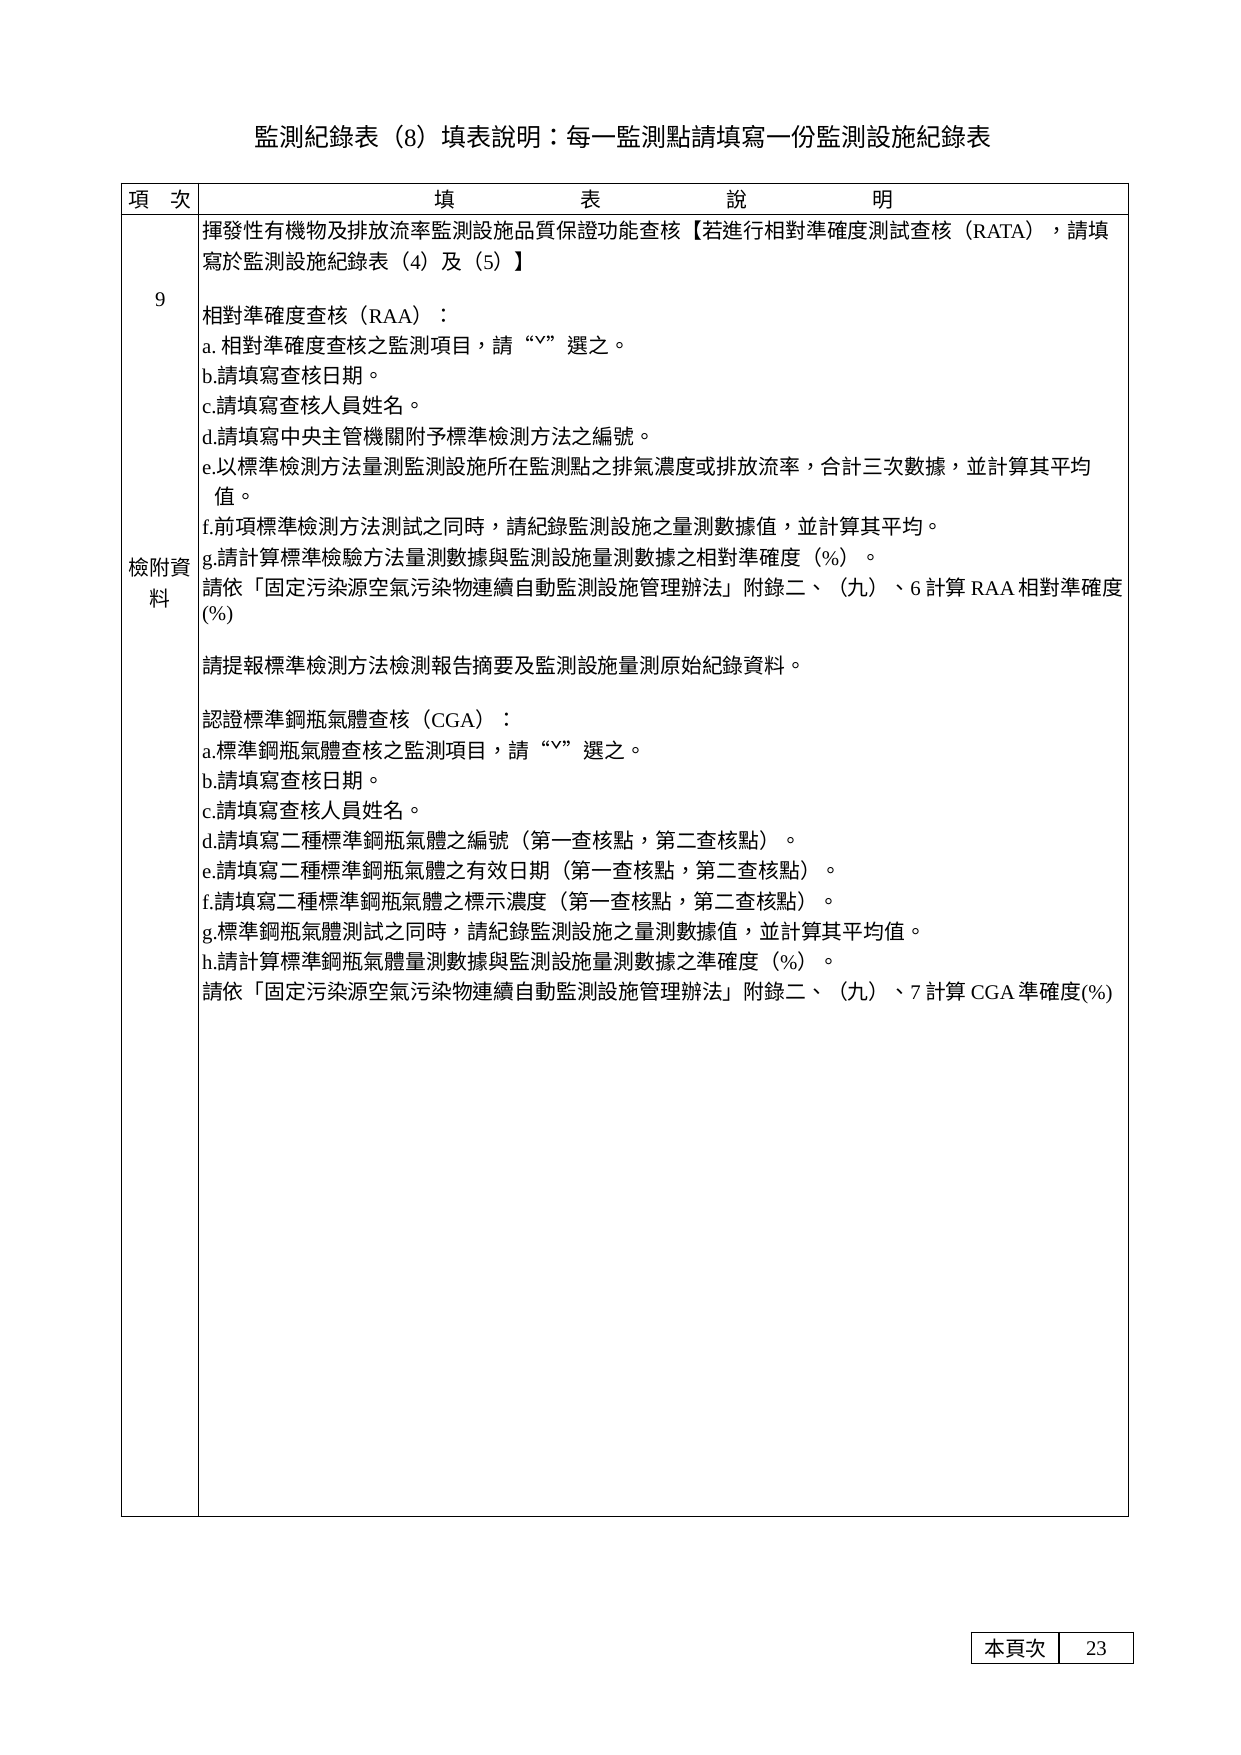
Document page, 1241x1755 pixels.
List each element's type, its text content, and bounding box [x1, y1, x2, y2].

table_header 填 表 說 明 [199, 184, 1128, 214]
text 監測紀錄表（8）填表說明：每一監測點請填寫一份監測設施紀錄表 [118, 117, 1127, 154]
table_cell 9 檢附資料 [122, 215, 198, 1516]
table_header 項 次 [122, 184, 198, 214]
table_cell 揮發性有機物及排放流率監測設施品質保證功能查核【若進行相對準確度測試查核（RATA），請填寫於監測設施紀錄表（4）及（5）】 相對準確度查核（RAA）： a. 相對準確度查核之監測項目，請“ˇ”選之。 請填寫查核日期。 請填寫查核人員姓名。 請填寫中央主管機關附予標準檢測方法之編號。 以標準檢測方法量測監測設施所在監測點之排氣濃度或排放流率，合計三次數據，並計算其平均值。 前項標準檢測方法測試之同時，請紀錄監測設施之量測數據值，並計算其平均。 請計算標準檢驗方法量測數據與監測設施量測數據之相對準確度（%）。 請依「固定污染源空氣污染物連續自動監測設施管理辦法」附錄二、（九）、6計算RAA相對準確度(%) 請提報標準檢測方法檢測報告摘要及監測設施量測原始紀錄資料。 認證標準鋼瓶氣體查核（CGA）： a.標準鋼瓶氣體查核之監測項目，請“ˇ”選之。 b.請填寫查核日期。 c.請填寫查核人員姓名。 d.請填寫二種標準鋼瓶氣體之編號（第一查核點，第二查核點）。 e.請填寫二種標準鋼瓶氣體之有效日期（第一查核點，第二查核點）。 f.請填寫二種標準鋼瓶氣體之標示濃度（第一查核點，第二查核點）。 g.標準鋼瓶氣體測試之同時，請紀錄監測設施之量測數據值，並計算其平均值。 h.請計算標準鋼瓶氣體量測數據與監測設施量測數據之準確度（%）。 請依「固定污染源空氣污染物連續自動監測設施管理辦法」附錄二、（九）、7計算CGA準確度(%) [199, 215, 1128, 1516]
